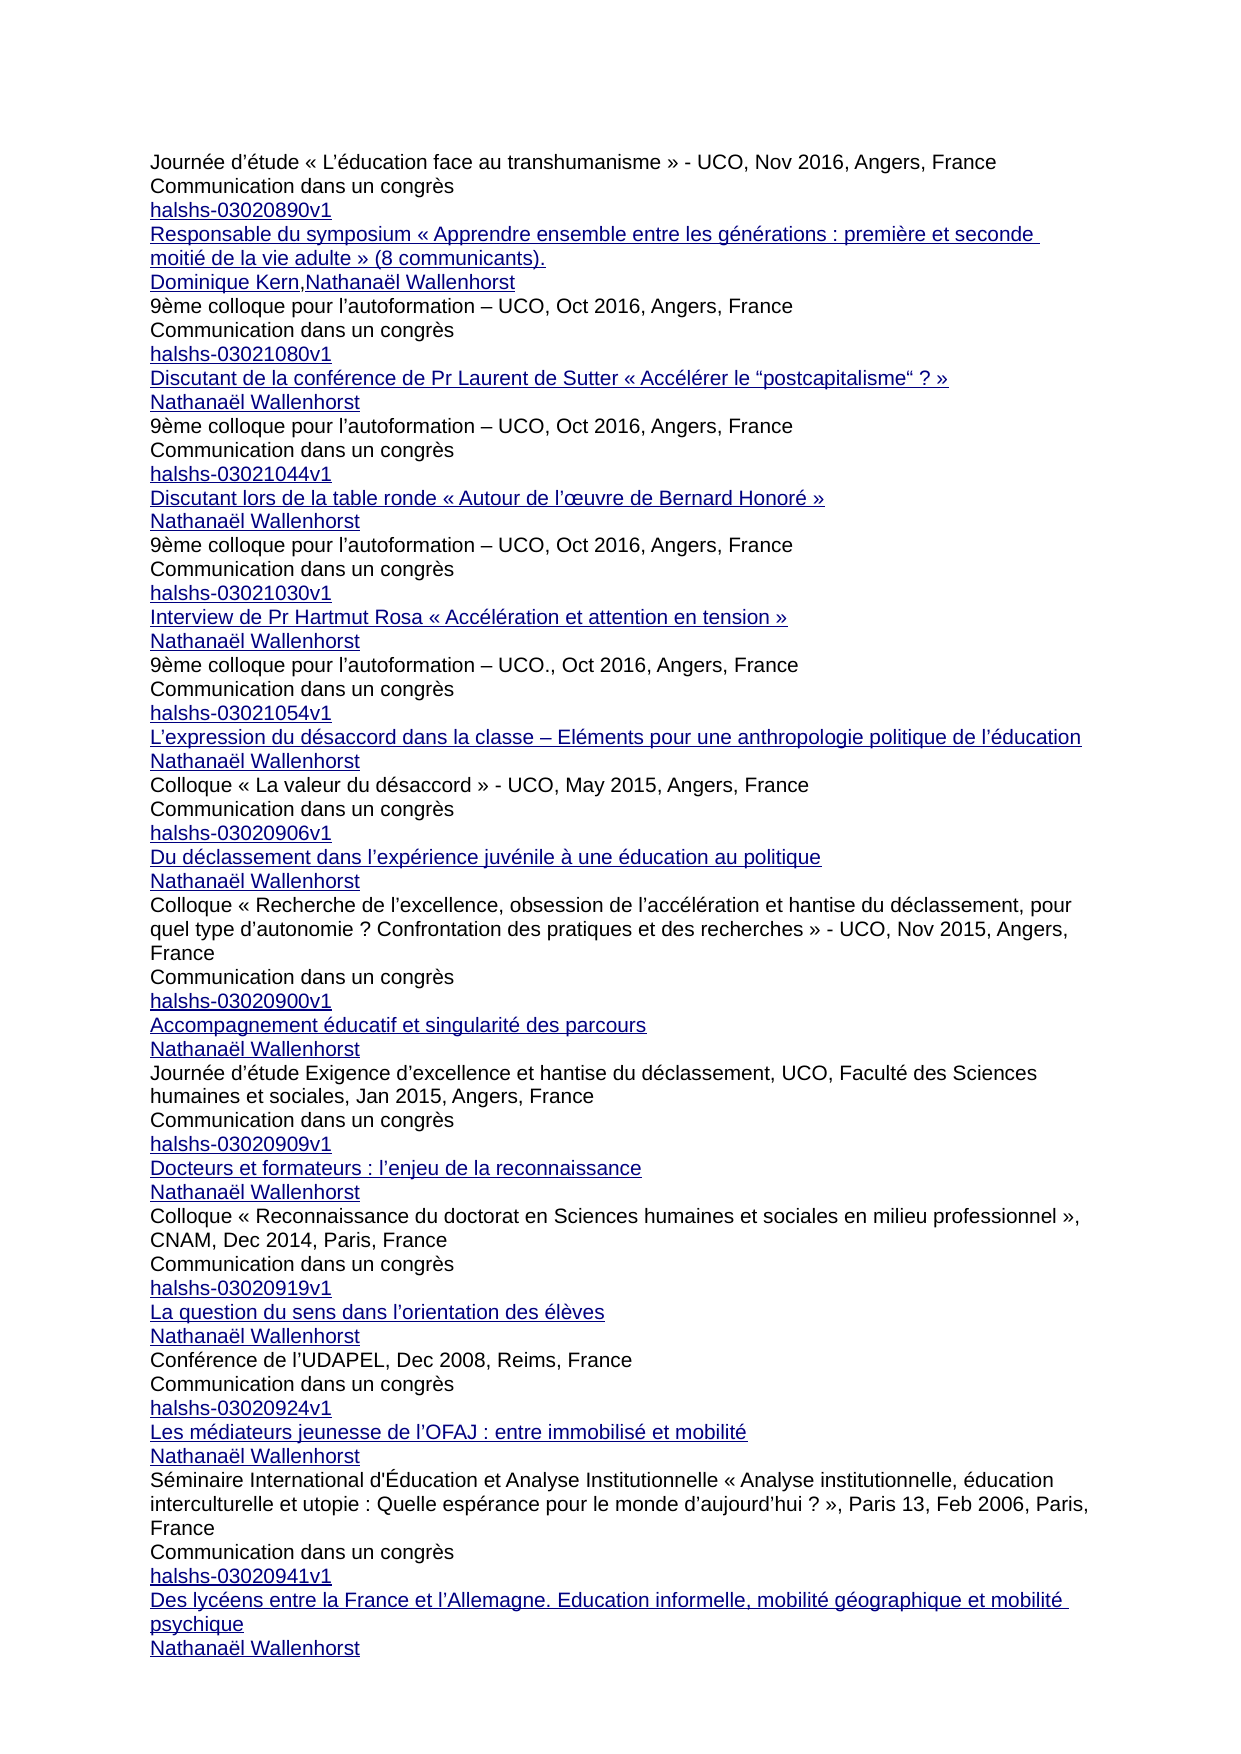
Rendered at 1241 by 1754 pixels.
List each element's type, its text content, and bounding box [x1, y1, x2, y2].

table_cell Les médiateurs jeunesse de l’OFAJ : entre immobilisé et mobilité Nathanaël Wallenhorst Séminaire International d'Éducation et Analyse Institutionnelle « Analyse institutionnelle, éducation interculturelle et utopie : Quelle espérance pour le monde d’aujourd’hui ? », Paris 13, Feb 2006, Paris, France Communication dans un congrès halshs-03020941v1 [150, 1420, 1090, 1587]
table_cell Journée d’étude « L’éducation face au transhumanisme » - UCO, Nov 2016, Angers, France Communication dans un congrès halshs-03020890v1 [150, 150, 1090, 222]
table_cell Docteurs et formateurs : l’enjeu de la reconnaissance Nathanaël Wallenhorst Colloque « Reconnaissance du doctorat en Sciences humaines et sociales en milieu professionnel », CNAM, Dec 2014, Paris, France Communication dans un congrès halshs-03020919v1 [150, 1156, 1090, 1300]
table_cell La question du sens dans l’orientation des élèves Nathanaël Wallenhorst Conférence de l’UDAPEL, Dec 2008, Reims, France Communication dans un congrès halshs-03020924v1 [150, 1300, 1090, 1420]
table_cell Discutant lors de la table ronde « Autour de l’œuvre de Bernard Honoré » Nathanaël Wallenhorst 9ème colloque pour l’autoformation – UCO, Oct 2016, Angers, France Communication dans un congrès halshs-03021030v1 [150, 485, 1090, 605]
table_cell Des lycéens entre la France et l’Allemagne. Education informelle, mobilité géographique et mobilité psychique Nathanaël Wallenhorst [150, 1588, 1090, 1659]
table_cell Accompagnement éducatif et singularité des parcours Nathanaël Wallenhorst Journée d’étude Exigence d’excellence et hantise du déclassement, UCO, Faculté des Sciences humaines et sociales, Jan 2015, Angers, France Communication dans un congrès halshs-03020909v1 [150, 1013, 1090, 1156]
table_cell L’expression du désaccord dans la classe – Eléments pour une anthropologie politique de l’éducation Nathanaël Wallenhorst Colloque « La valeur du désaccord » - UCO, May 2015, Angers, France Communication dans un congrès halshs-03020906v1 [150, 725, 1090, 845]
table_cell Du déclassement dans l’expérience juvénile à une éducation au politique Nathanaël Wallenhorst Colloque « Recherche de l’excellence, obsession de l’accélération et hantise du déclassement, pour quel type d’autonomie ? Confrontation des pratiques et des recherches » - UCO, Nov 2015, Angers, France Communication dans un congrès halshs-03020900v1 [150, 845, 1090, 1012]
table_cell Interview de Pr Hartmut Rosa « Accélération et attention en tension » Nathanaël Wallenhorst 9ème colloque pour l’autoformation – UCO., Oct 2016, Angers, France Communication dans un congrès halshs-03021054v1 [150, 605, 1090, 725]
table_cell Discutant de la conférence de Pr Laurent de Sutter « Accélérer le “postcapitalisme“ ? » Nathanaël Wallenhorst 9ème colloque pour l’autoformation – UCO, Oct 2016, Angers, France Communication dans un congrès halshs-03021044v1 [150, 366, 1090, 485]
table_cell Responsable du symposium « Apprendre ensemble entre les générations : première et seconde moitié de la vie adulte » (8 communicants). Dominique Kern,Nathanaël Wallenhorst 9ème colloque pour l’autoformation – UCO, Oct 2016, Angers, France Communication dans un congrès halshs-03021080v1 [150, 222, 1090, 366]
